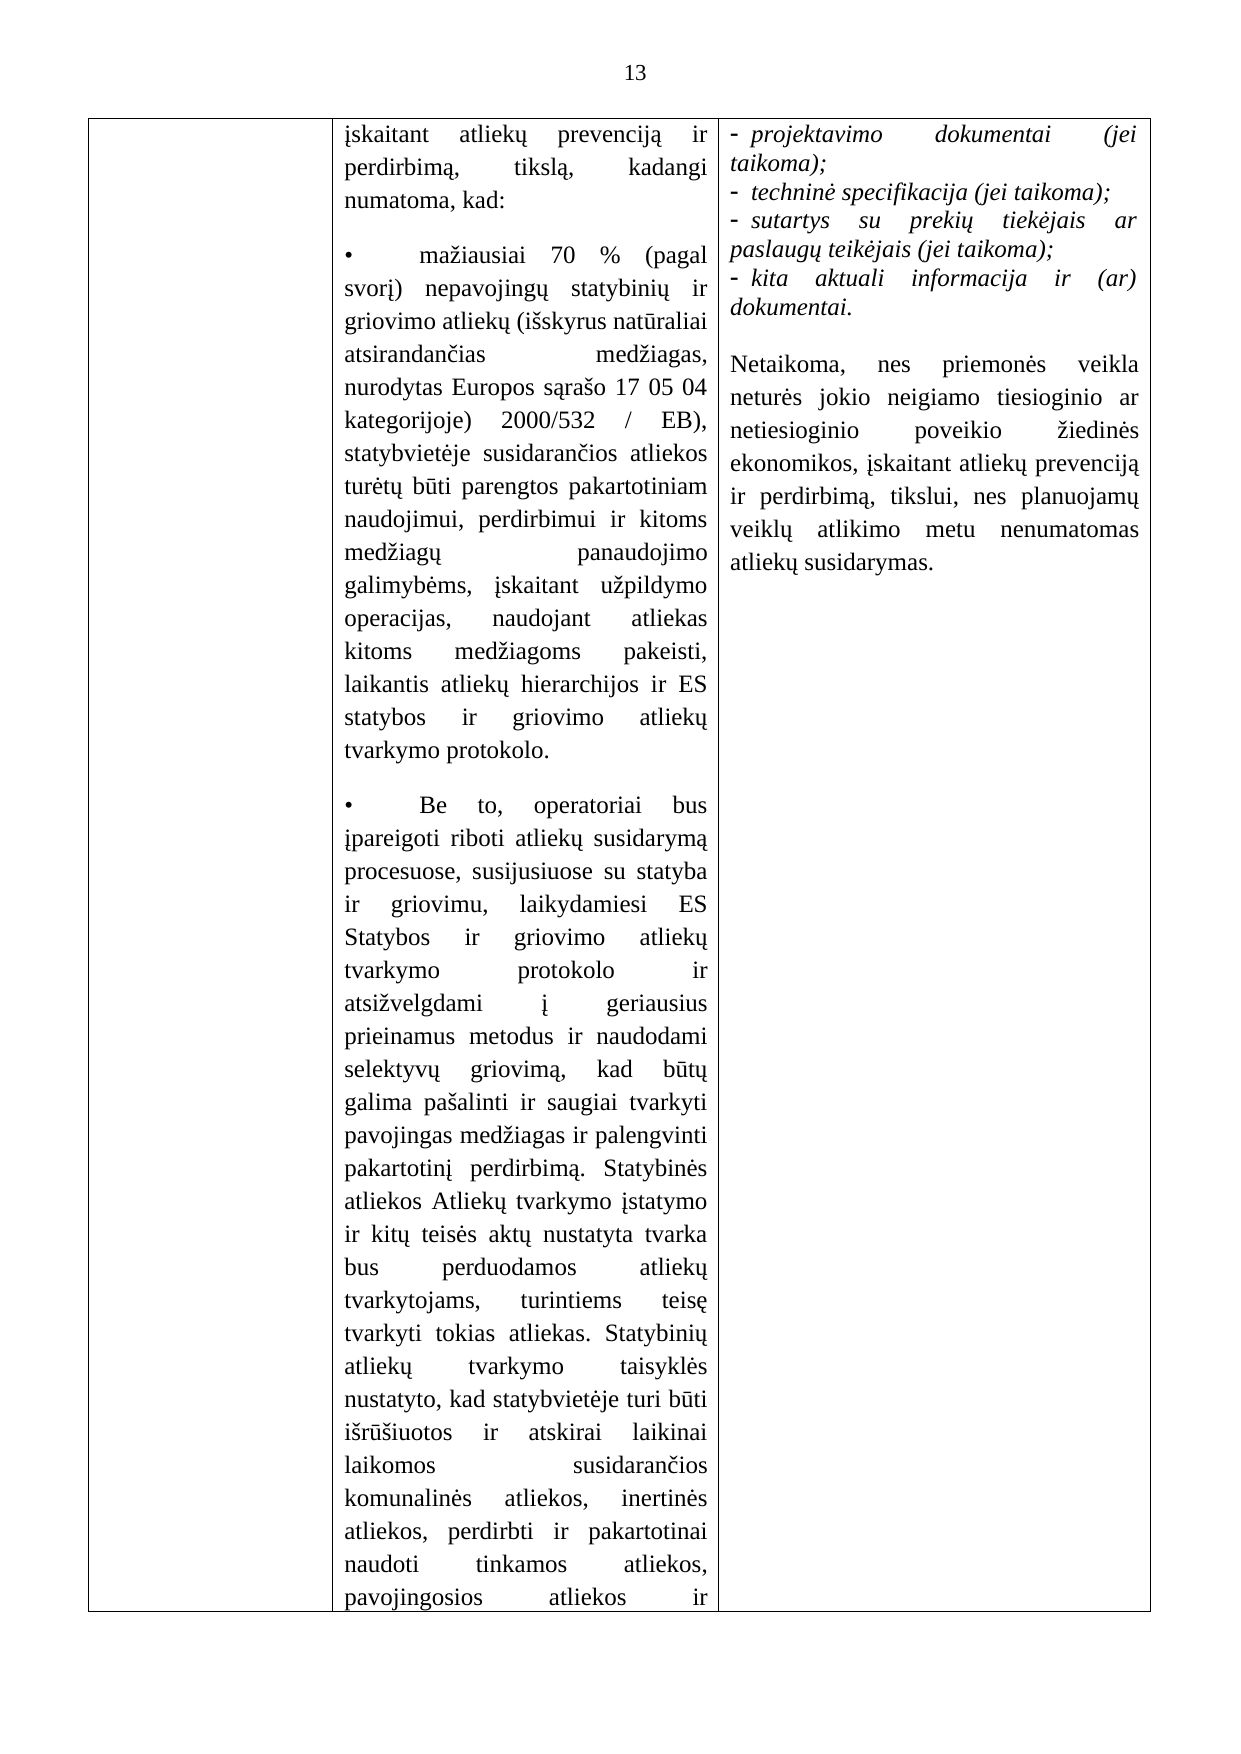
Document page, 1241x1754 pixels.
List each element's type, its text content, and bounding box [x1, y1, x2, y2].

table_cell [89, 119, 332, 1611]
table_cell įskaitant atliekų prevenciją ir perdirbimą, tikslą, kadangi numatoma, kad: • mažiausiai 70 % (pagal svorį) nepavojingų statybinių ir griovimo atliekų (išskyrus natūraliai atsirandančias medžiagas, nurodytas Europos sąrašo 17 05 04 kategorijoje) 2000/532 / EB), statybvietėje susidarančios atliekos turėtų būti parengtos pakartotiniam naudojimui, perdirbimui ir kitoms medžiagų panaudojimo galimybėms, įskaitant užpildymo operacijas, naudojant atliekas kitoms medžiagoms pakeisti, laikantis atliekų hierarchijos ir ES statybos ir griovimo atliekų tvarkymo protokolo. • Be to, operatoriai bus įpareigoti riboti atliekų susidarymą procesuose, susijusiuose su statyba ir griovimu, laikydamiesi ES Statybos ir griovimo atliekų tvarkymo protokolo ir atsižvelgdami į geriausius prieinamus metodus ir naudodami selektyvų griovimą, kad būtų galima pašalinti ir saugiai tvarkyti pavojingas medžiagas ir palengvinti pakartotinį perdirbimą. Statybinės atliekos Atliekų tvarkymo įstatymo ir kitų teisės aktų nustatyta tvarka bus perduodamos atliekų tvarkytojams, turintiems teisę tvarkyti tokias atliekas. Statybinių atliekų tvarkymo taisyklės nustatyto, kad statybvietėje turi būti išrūšiuotos ir atskirai laikinai laikomos susidarančios komunalinės atliekos, inertinės atliekos, perdirbti ir pakartotinai naudoti tinkamos atliekos, pavojingosios atliekos ir [333, 119, 718, 1611]
table_cell projektavimo dokumentai (jei taikoma); techninė specifikacija (jei taikoma); sutartys su prekių tiekėjais ar paslaugų teikėjais (jei taikoma); kita aktuali informacija ir (ar) dokumentai. Netaikoma, nes priemonės veikla neturės jokio neigiamo tiesioginio ar netiesioginio poveikio žiedinės ekonomikos, įskaitant atliekų prevenciją ir perdirbimą, tikslui, nes planuojamų veiklų atlikimo metu nenumatomas atliekų susidarymas. [719, 119, 1150, 1611]
